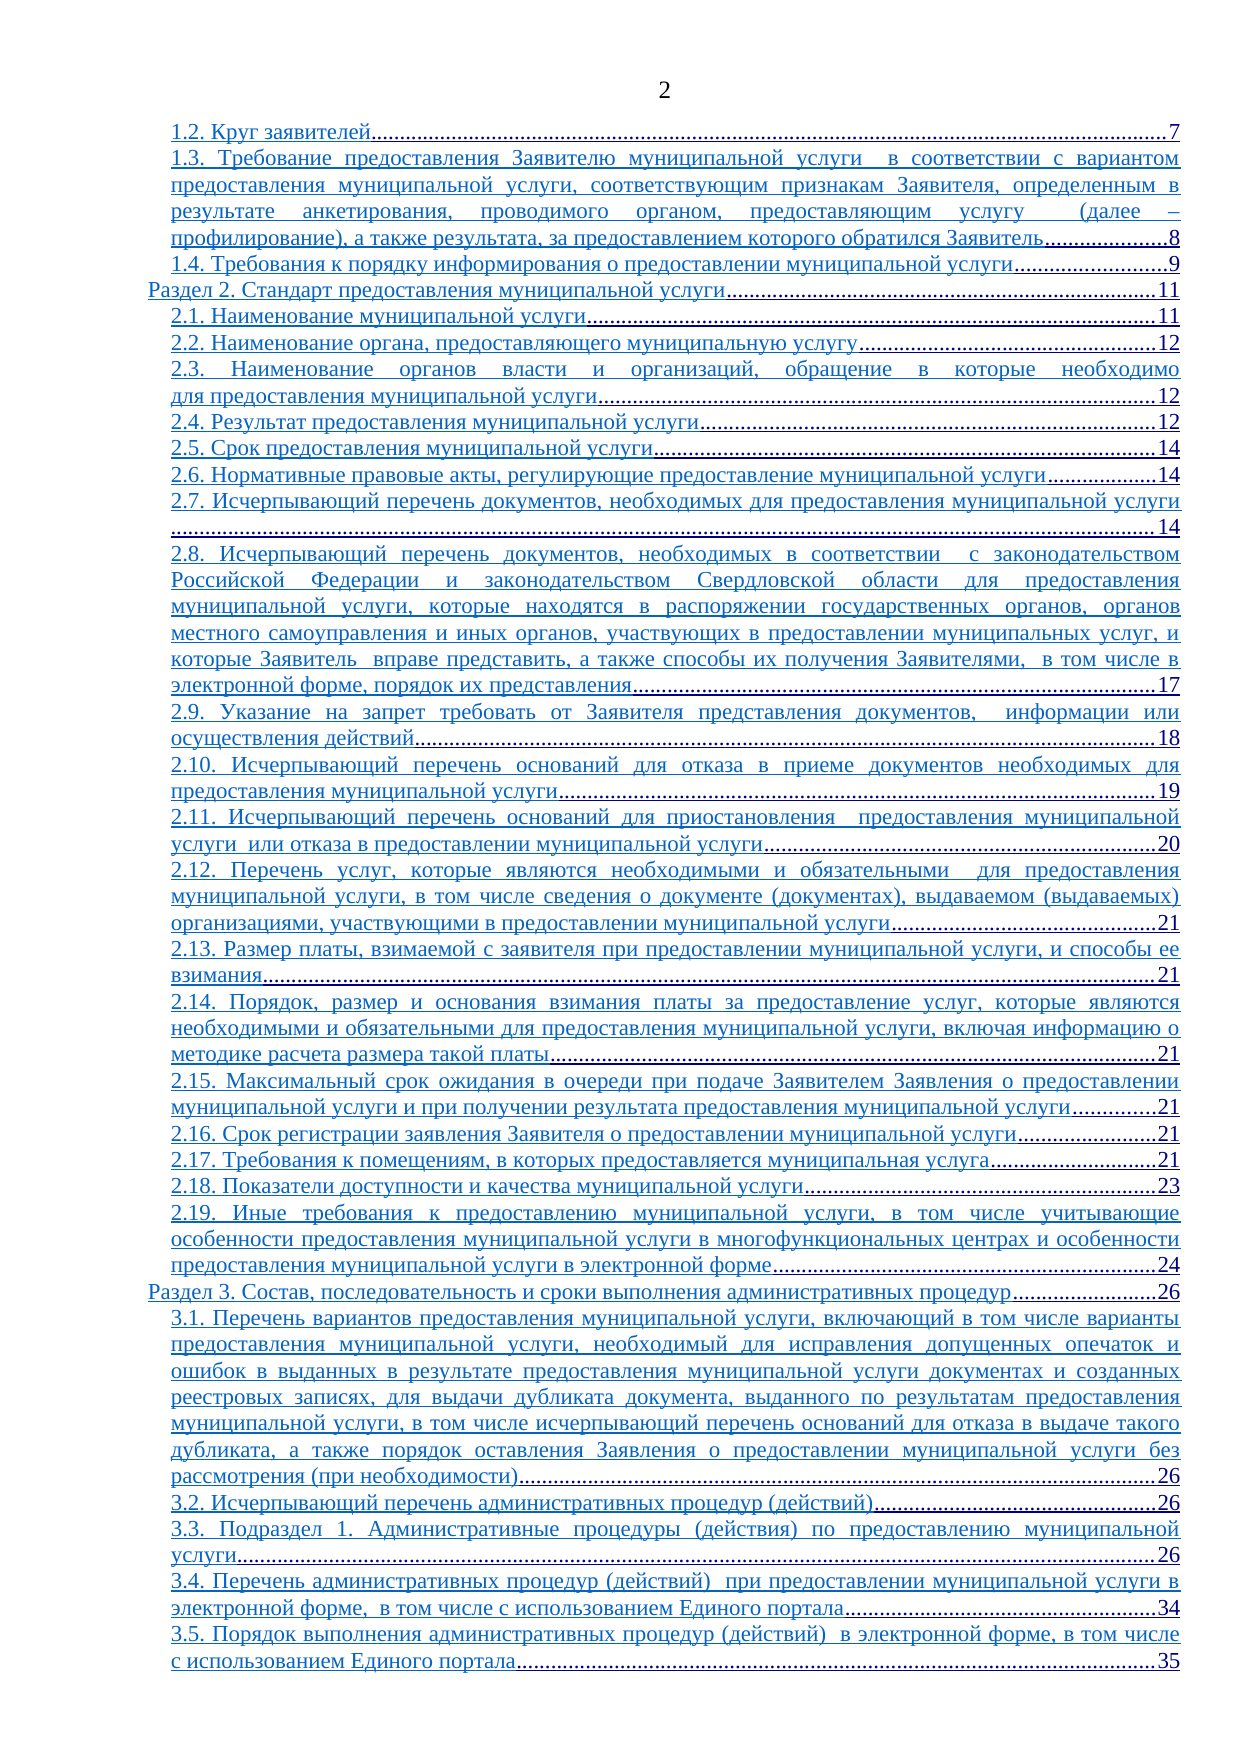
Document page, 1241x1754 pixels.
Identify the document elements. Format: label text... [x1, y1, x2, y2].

text 2.10. Исчерпывающий перечень оснований для отказа в приеме документов необходимых для предоставления муниципальной услуги 19 [171, 775, 1181, 803]
text 1.3. Требование предоставления Заявителю муниципальной услуги в соответствии с вариантом предоставления муниципальной услуги, соответствующим признакам Заявителя, определенным в результате анкетирования, проводимого органом, предоставляющим услугу (далее – профилирование), а также результата, за предоставлением которого обратился Заявитель 8 [171, 144, 1181, 167]
text 2.1. Наименование муниципальной услуги 11 [171, 303, 1181, 329]
text 1.4. Требования к порядку информирования о предоставлении муниципальной услуги 9 [171, 250, 1181, 276]
text 2.14. Порядок, размер и основания взимания платы за предоставление услуг, которые являются необходимыми и обязательными для предоставления муниципальной услуги, включая информацию о методике расчета размера такой платы 21 [171, 1038, 1181, 1067]
text 2.4. Результат предоставления муниципальной услуги 12 [171, 408, 1181, 434]
text 3.1. Перечень вариантов предоставления муниципальной услуги, включающий в том числе варианты предоставления муниципальной услуги, необходимый для исправления допущенных опечаток и ошибок в выданных в результате предоставления муниципальной услуги документах и созданных реестровых записях, для выдачи дубликата документа, выданного по результатам предоставления муниципальной услуги, в том числе исчерпывающий перечень оснований для отказа в выдаче такого дубликата, а также порядок оставления Заявления о предоставлении муниципальной услуги без рассмотрения (при необходимости) 26 [171, 1434, 1181, 1459]
text 2.13. Размер платы, взимаемой с заявителя при предоставлении муниципальной услуги, и способы ее взимания 21 [171, 935, 1181, 958]
text 2.3. Наименование органов власти и организаций, обращение в которые необходимо для предоставления муниципальной услуги 12 [171, 379, 1181, 408]
text 3.2. Исчерпывающий перечень административных процедур (действий) 26 [171, 1488, 1181, 1515]
text 3.4. Перечень административных процедур (действий) при предоставлении муниципальной услуги в электронной форме, в том числе с использованием Единого портала 34 [171, 1568, 1181, 1590]
text 3.4. Перечень административных процедур (действий) при предоставлении муниципальной услуги в электронной форме, в том числе с использованием Единого портала 34 [171, 1592, 1181, 1620]
text 2.14. Порядок, размер и основания взимания платы за предоставление услуг, которые являются необходимыми и обязательными для предоставления муниципальной услуги, включая информацию о методике расчета размера такой платы 21 [171, 1012, 1181, 1037]
text 3.5. Порядок выполнения административных процедур (действий) в электронной форме, в том числе с использованием Единого портала 35 [171, 1620, 1181, 1643]
text 2.9. Указание на запрет требовать от Заявителя представления документов, информации или осуществления действий 18 [171, 722, 1181, 751]
text 2.17. Требования к помещениям, в которых предоставляется муниципальная услуга 21 [171, 1146, 1181, 1172]
text 2.8. Исчерпывающий перечень документов, необходимых в соответствии с законодательством Российской Федерации и законодательством Свердловской области для предоставления муниципальной услуги, которые находятся в распоряжении государственных органов, органов местного самоуправления и иных органов, участвующих в предоставлении муниципальных услуг, и которые Заявитель вправе представить, а также способы их получения Заявителями, в том числе в электронной форме, порядок их представления 17 [171, 643, 1181, 668]
text 2.12. Перечень услуг, которые являются необходимыми и обязательными для предоставления муниципальной услуги, в том числе сведения о документе (документах), выдаваемом (выдаваемых) организациями, участвующими в предоставлении муниципальной услуги 21 [171, 856, 1181, 879]
text 2.15. Максимальный срок ожидания в очереди при подаче Заявителем Заявления о предоставлении муниципальной услуги и при получении результата предоставления муниципальной услуги 21 [171, 1091, 1181, 1119]
text 2.5. Срок предоставления муниципальной услуги 14 [171, 434, 1181, 461]
text 1.3. Требование предоставления Заявителю муниципальной услуги в соответствии с вариантом предоставления муниципальной услуги, соответствующим признакам Заявителя, определенным в результате анкетирования, проводимого органом, предоставляющим услугу (далее – профилирование), а также результата, за предоставлением которого обратился Заявитель 8 [171, 195, 1181, 220]
text 2.7. Исчерпывающий перечень документов, необходимых для предоставления муниципальной услуги 14 [171, 487, 1181, 510]
text 2.2. Наименование органа, предоставляющего муниципальную услугу 12 [171, 329, 1181, 355]
text 2.15. Максимальный срок ожидания в очереди при подаче Заявителем Заявления о предоставлении муниципальной услуги и при получении результата предоставления муниципальной услуги 21 [171, 1067, 1181, 1090]
text 2.19. Иные требования к предоставлению муниципальной услуги, в том числе учитывающие особенности предоставления муниципальной услуги в многофункциональных центрах и особенности предоставления муниципальной услуги в электронной форме 24 [171, 1199, 1181, 1221]
text 2.8. Исчерпывающий перечень документов, необходимых в соответствии с законодательством Российской Федерации и законодательством Свердловской области для предоставления муниципальной услуги, которые находятся в распоряжении государственных органов, органов местного самоуправления и иных органов, участвующих в предоставлении муниципальных услуг, и которые Заявитель вправе представить, а также способы их получения Заявителями, в том числе в электронной форме, порядок их представления 17 [171, 590, 1181, 615]
text 2.13. Размер платы, взимаемой с заявителя при предоставлении муниципальной услуги, и способы ее взимания 21 [171, 959, 1181, 988]
text 3.5. Порядок выполнения административных процедур (действий) в электронной форме, в том числе с использованием Единого портала 35 [171, 1644, 1181, 1673]
text 2.18. Показатели доступности и качества муниципальной услуги 23 [171, 1172, 1181, 1199]
text 3.1. Перечень вариантов предоставления муниципальной услуги, включающий в том числе варианты предоставления муниципальной услуги, необходимый для исправления допущенных опечаток и ошибок в выданных в результате предоставления муниципальной услуги документах и созданных реестровых записях, для выдачи дубликата документа, выданного по результатам предоставления муниципальной услуги, в том числе исчерпывающий перечень оснований для отказа в выдаче такого дубликата, а также порядок оставления Заявления о предоставлении муниципальной услуги без рассмотрения (при необходимости) 26 [171, 1355, 1181, 1380]
text 2.16. Срок регистрации заявления Заявителя о предоставлении муниципальной услуги 21 [171, 1119, 1181, 1146]
text 2.6. Нормативные правовые акты, регулирующие предоставление муниципальной услуги 14 [171, 461, 1181, 487]
text Раздел 3. Состав, последовательность и сроки выполнения административных процедур 26 [148, 1278, 1181, 1304]
text 1.3. Требование предоставления Заявителю муниципальной услуги в соответствии с вариантом предоставления муниципальной услуги, соответствующим признакам Заявителя, определенным в результате анкетирования, проводимого органом, предоставляющим услугу (далее – профилирование), а также результата, за предоставлением которого обратился Заявитель 8 [171, 169, 1181, 194]
text 3.1. Перечень вариантов предоставления муниципальной услуги, включающий в том числе варианты предоставления муниципальной услуги, необходимый для исправления допущенных опечаток и ошибок в выданных в результате предоставления муниципальной услуги документах и созданных реестровых записях, для выдачи дубликата документа, выданного по результатам предоставления муниципальной услуги, в том числе исчерпывающий перечень оснований для отказа в выдаче такого дубликата, а также порядок оставления Заявления о предоставлении муниципальной услуги без рассмотрения (при необходимости) 26 [171, 1328, 1181, 1353]
text 2.14. Порядок, размер и основания взимания платы за предоставление услуг, которые являются необходимыми и обязательными для предоставления муниципальной услуги, включая информацию о методике расчета размера такой платы 21 [171, 988, 1181, 1011]
text 2.8. Исчерпывающий перечень документов, необходимых в соответствии с законодательством Российской Федерации и законодательством Свердловской области для предоставления муниципальной услуги, которые находятся в распоряжении государственных органов, органов местного самоуправления и иных органов, участвующих в предоставлении муниципальных услуг, и которые Заявитель вправе представить, а также способы их получения Заявителями, в том числе в электронной форме, порядок их представления 17 [171, 540, 1181, 563]
text 2.8. Исчерпывающий перечень документов, необходимых в соответствии с законодательством Российской Федерации и законодательством Свердловской области для предоставления муниципальной услуги, которые находятся в распоряжении государственных органов, органов местного самоуправления и иных органов, участвующих в предоставлении муниципальных услуг, и которые Заявитель вправе представить, а также способы их получения Заявителями, в том числе в электронной форме, порядок их представления 17 [171, 564, 1181, 589]
text 3.1. Перечень вариантов предоставления муниципальной услуги, включающий в том числе варианты предоставления муниципальной услуги, необходимый для исправления допущенных опечаток и ошибок в выданных в результате предоставления муниципальной услуги документах и созданных реестровых записях, для выдачи дубликата документа, выданного по результатам предоставления муниципальной услуги, в том числе исчерпывающий перечень оснований для отказа в выдаче такого дубликата, а также порядок оставления Заявления о предоставлении муниципальной услуги без рассмотрения (при необходимости) 26 [171, 1381, 1181, 1406]
text 2.19. Иные требования к предоставлению муниципальной услуги, в том числе учитывающие особенности предоставления муниципальной услуги в многофункциональных центрах и особенности предоставления муниципальной услуги в электронной форме 24 [171, 1249, 1181, 1278]
text 2.19. Иные требования к предоставлению муниципальной услуги, в том числе учитывающие особенности предоставления муниципальной услуги в многофункциональных центрах и особенности предоставления муниципальной услуги в электронной форме 24 [171, 1223, 1181, 1248]
text 2.7. Исчерпывающий перечень документов, необходимых для предоставления муниципальной услуги 14 [171, 511, 1181, 540]
text 2.10. Исчерпывающий перечень оснований для отказа в приеме документов необходимых для предоставления муниципальной услуги 19 [171, 751, 1181, 774]
text 2.8. Исчерпывающий перечень документов, необходимых в соответствии с законодательством Российской Федерации и законодательством Свердловской области для предоставления муниципальной услуги, которые находятся в распоряжении государственных органов, органов местного самоуправления и иных органов, участвующих в предоставлении муниципальных услуг, и которые Заявитель вправе представить, а также способы их получения Заявителями, в том числе в электронной форме, порядок их представления 17 [171, 617, 1181, 642]
text Раздел 2. Стандарт предоставления муниципальной услуги 11 [148, 276, 1181, 303]
text 3.1. Перечень вариантов предоставления муниципальной услуги, включающий в том числе варианты предоставления муниципальной услуги, необходимый для исправления допущенных опечаток и ошибок в выданных в результате предоставления муниципальной услуги документах и созданных реестровых записях, для выдачи дубликата документа, выданного по результатам предоставления муниципальной услуги, в том числе исчерпывающий перечень оснований для отказа в выдаче такого дубликата, а также порядок оставления Заявления о предоставлении муниципальной услуги без рассмотрения (при необходимости) 26 [171, 1460, 1181, 1488]
text 2.9. Указание на запрет требовать от Заявителя представления документов, информации или осуществления действий 18 [171, 698, 1181, 721]
text 2.3. Наименование органов власти и организаций, обращение в которые необходимо для предоставления муниципальной услуги 12 [171, 355, 1181, 378]
text 2.11. Исчерпывающий перечень оснований для приостановления предоставления муниципальной услуги или отказа в предоставлении муниципальной услуги 20 [171, 828, 1181, 856]
text 2.8. Исчерпывающий перечень документов, необходимых в соответствии с законодательством Российской Федерации и законодательством Свердловской области для предоставления муниципальной услуги, которые находятся в распоряжении государственных органов, органов местного самоуправления и иных органов, участвующих в предоставлении муниципальных услуг, и которые Заявитель вправе представить, а также способы их получения Заявителями, в том числе в электронной форме, порядок их представления 17 [171, 669, 1181, 698]
text 3.1. Перечень вариантов предоставления муниципальной услуги, включающий в том числе варианты предоставления муниципальной услуги, необходимый для исправления допущенных опечаток и ошибок в выданных в результате предоставления муниципальной услуги документах и созданных реестровых записях, для выдачи дубликата документа, выданного по результатам предоставления муниципальной услуги, в том числе исчерпывающий перечень оснований для отказа в выдаче такого дубликата, а также порядок оставления Заявления о предоставлении муниципальной услуги без рассмотрения (при необходимости) 26 [171, 1304, 1181, 1327]
text 3.3. Подраздел 1. Административные процедуры (действия) по предоставлению муниципальной услуги 26 [171, 1539, 1181, 1568]
text 2.12. Перечень услуг, которые являются необходимыми и обязательными для предоставления муниципальной услуги, в том числе сведения о документе (документах), выдаваемом (выдаваемых) организациями, участвующими в предоставлении муниципальной услуги 21 [171, 880, 1181, 905]
text 1.2. Круг заявителей 7 [171, 118, 1181, 144]
text 3.3. Подраздел 1. Административные процедуры (действия) по предоставлению муниципальной услуги 26 [171, 1515, 1181, 1538]
text 2.11. Исчерпывающий перечень оснований для приостановления предоставления муниципальной услуги или отказа в предоставлении муниципальной услуги 20 [171, 803, 1181, 826]
text 2.12. Перечень услуг, которые являются необходимыми и обязательными для предоставления муниципальной услуги, в том числе сведения о документе (документах), выдаваемом (выдаваемых) организациями, участвующими в предоставлении муниципальной услуги 21 [171, 906, 1181, 935]
text 3.1. Перечень вариантов предоставления муниципальной услуги, включающий в том числе варианты предоставления муниципальной услуги, необходимый для исправления допущенных опечаток и ошибок в выданных в результате предоставления муниципальной услуги документах и созданных реестровых записях, для выдачи дубликата документа, выданного по результатам предоставления муниципальной услуги, в том числе исчерпывающий перечень оснований для отказа в выдаче такого дубликата, а также порядок оставления Заявления о предоставлении муниципальной услуги без рассмотрения (при необходимости) 26 [171, 1407, 1181, 1432]
text 1.3. Требование предоставления Заявителю муниципальной услуги в соответствии с вариантом предоставления муниципальной услуги, соответствующим признакам Заявителя, определенным в результате анкетирования, проводимого органом, предоставляющим услугу (далее – профилирование), а также результата, за предоставлением которого обратился Заявитель 8 [171, 221, 1181, 250]
